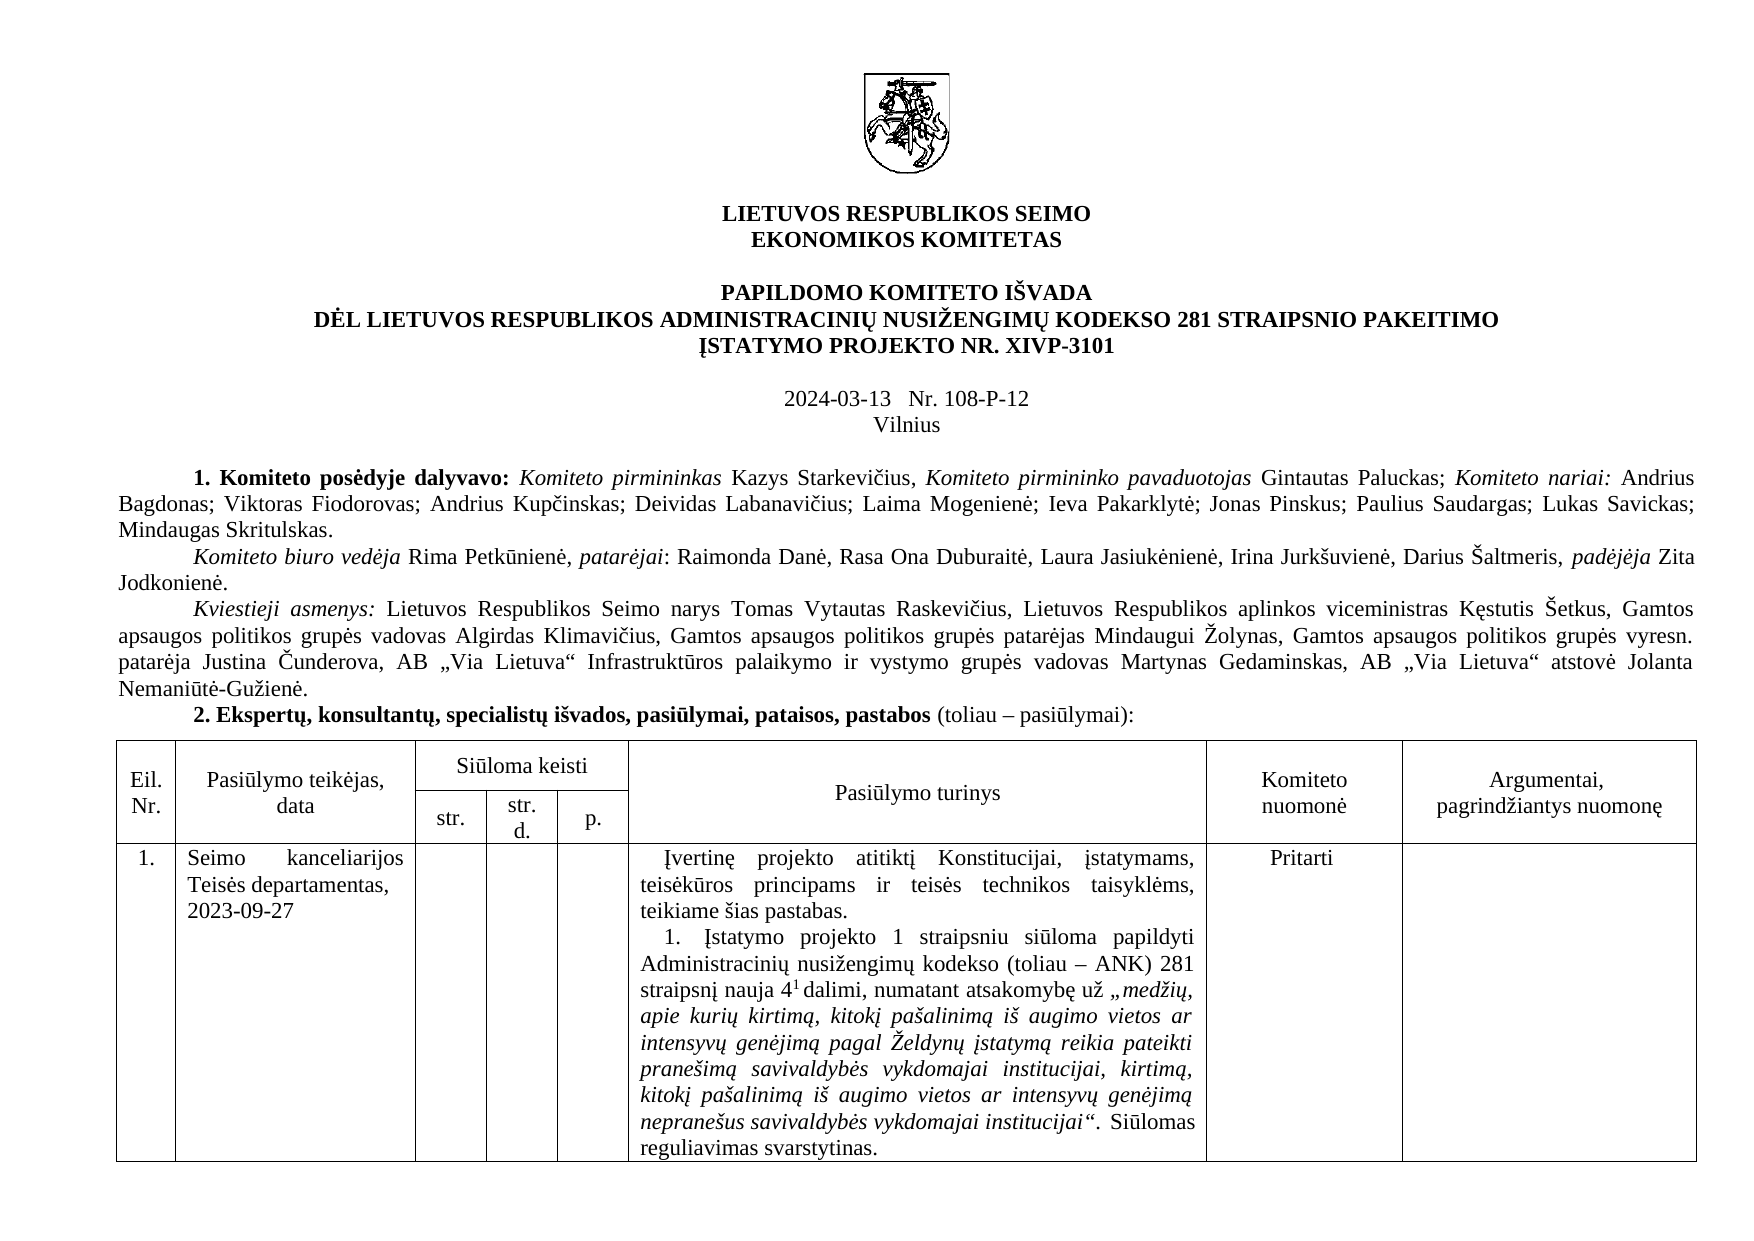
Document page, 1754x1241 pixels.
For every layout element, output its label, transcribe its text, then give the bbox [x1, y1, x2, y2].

table_cell p. [558, 791, 628, 843]
subtitle Kviestieji asmenys: Lietuvos Respublikos Seimo narys Tomas Vytautas Raskevičius, Lietuvos Respublikos aplinkos viceministras Kęstutis Šetkus, Gamtos apsaugos politikos grupės vadovas Algirdas Klimavičius, Gamtos apsaugos politikos grupės patarėjas Mindaugui Žolynas, Gamtos apsaugos politikos grupės vyresn. patarėja Justina Čunderova, AB „Via Lietuva“ Infrastruktūros palaikymo ir vystymo grupės vadovas Martynas Gedaminskas, AB „Via Lietuva“ atstovė Jolanta Nemaniūtė-Gužienė. [118, 596, 1695, 701]
text 2024-03-13 Nr. 108-P-12 [118, 385, 1695, 411]
subtitle ĮSTATYMO PROJEKTO nr. xivp-3101 [118, 332, 1695, 358]
table_cell [1403, 844, 1696, 1161]
text EKONOMIKOS KOMITETAS [118, 227, 1695, 253]
table_cell str. [416, 791, 486, 843]
table_header Pasiūlymo turinys [629, 741, 1206, 843]
table_cell Seimo kanceliarijos Teisės departamentas, 2023-09-27 [176, 844, 415, 1161]
text LIETUVOS RESPUBLIKOS SEIMO [118, 200, 1695, 227]
subtitle Komiteto biuro vedėja Rima Petkūnienė, patarėjai: Raimonda Danė, Rasa Ona Duburaitė, Laura Jasiukėnienė, Irina Jurkšuvienė, Darius Šaltmeris, padėjėja Zita Jodkonienė. [118, 543, 1695, 596]
table_header Komiteto nuomonė [1207, 741, 1402, 843]
table_cell str. d. [487, 791, 557, 843]
subtitle PAPILDOMO KOMITETO IŠVADA [118, 279, 1695, 306]
table_cell Įvertinę projekto atitiktį Konstitucijai, įstatymams, teisėkūros principams ir teisės technikos taisyklėms, teikiame šias pastabas. 1. Įstatymo projekto 1 straipsniu siūloma papildyti Administracinių nusižengimų kodekso (toliau – ANK) 281 straipsnį nauja 41 dalimi, numatant atsakomybę už „medžių, apie kurių kirtimą, kitokį pašalinimą iš augimo vietos ar intensyvų genėjimą pagal Želdynų įstatymą reikia pateikti pranešimą savivaldybės vykdomajai institucijai, kirtimą, kitokį pašalinimą iš augimo vietos ar intensyvų genėjimą nepranešus savivaldybės vykdomajai institucijai“. Siūlomas reguliavimas svarstytinas. [629, 844, 1206, 1161]
table_cell [487, 844, 557, 1161]
table_header Eil. Nr. [117, 741, 175, 843]
table_cell 1. [117, 844, 175, 1161]
text Vilnius [118, 411, 1695, 437]
table_header Argumentai, pagrindžiantys nuomonę [1403, 741, 1696, 843]
table_cell Pritarti [1207, 844, 1402, 1161]
table_header Pasiūlymo teikėjas, data [176, 741, 415, 843]
text 1. Komiteto posėdyje dalyvavo: Komiteto pirmininkas Kazys Starkevičius, Komiteto pirmininko pavaduotojas Gintautas Paluckas; Komiteto nariai: Andrius Bagdonas; Viktoras Fiodorovas; Andrius Kupčinskas; Deividas Labanavičius; Laima Mogenienė; Ieva Pakarklytė; Jonas Pinskus; Paulius Saudargas; Lukas Savickas; Mindaugas Skritulskas. [118, 464, 1695, 543]
subtitle DĖL LIETUVOS RESPUBLIKOS ADMINISTRACINIŲ NUSIŽENGIMŲ KODEKSO 281 STRAIPSNIO PAKEITIMO [118, 306, 1695, 332]
table_cell [416, 844, 486, 1161]
table_header Siūloma keisti [416, 741, 628, 789]
table_cell [558, 844, 628, 1161]
subtitle 2. Ekspertų, konsultantų, specialistų išvados, pasiūlymai, pataisos, pastabos (toliau – pasiūlymai): [118, 701, 1695, 727]
